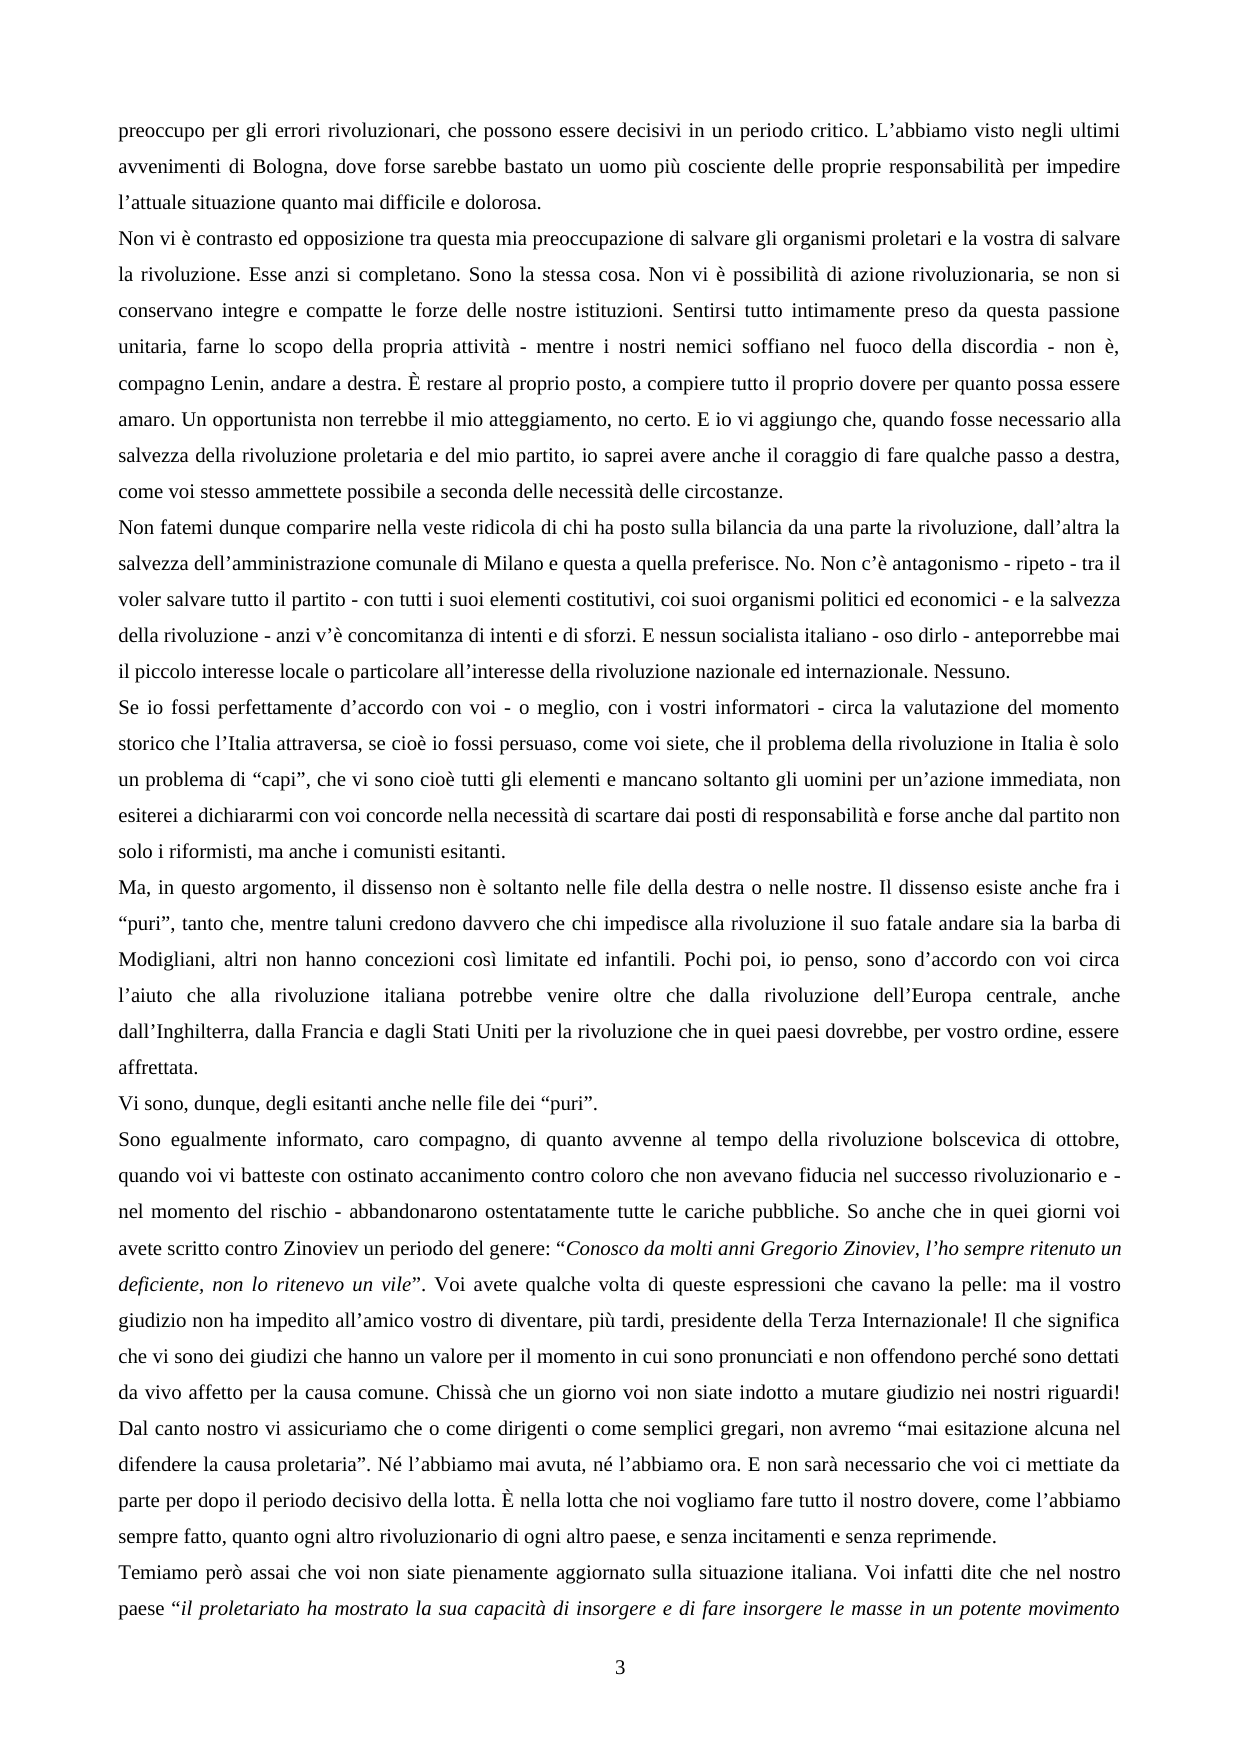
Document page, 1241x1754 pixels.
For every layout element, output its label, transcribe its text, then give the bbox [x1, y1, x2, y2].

text preoccupo per gli errori rivoluzionari, che possono essere decisivi in un periodo critico. L’abbiamo visto negli ultimi avvenimenti di Bologna, dove forse sarebbe bastato un uomo più cosciente delle proprie responsabilità per impedire l’attuale situazione quanto mai difficile e dolorosa. [118, 118, 1122, 214]
text Vi sono, dunque, degli esitanti anche nelle file dei “puri”. [118, 1091, 1122, 1115]
text Non fatemi dunque comparire nella veste ridicola di chi ha posto sulla bilancia da una parte la rivoluzione, dall’altra la salvezza dell’amministrazione comunale di Milano e questa a quella preferisce. No. Non c’è antagonismo - ripeto - tra il voler salvare tutto il partito - con tutti i suoi elementi costitutivi, coi suoi organismi politici ed economici - e la salvezza della rivoluzione - anzi v’è concomitanza di intenti e di sforzi. E nessun socialista italiano - oso dirlo - anteporrebbe mai il piccolo interesse locale o particolare all’interesse della rivoluzione nazionale ed internazionale. Nessuno. [118, 514, 1122, 683]
text Temiamo però assai che voi non siate pienamente aggiornato sulla situazione italiana. Voi infatti dite che nel nostro paese “il proletariato ha mostrato la sua capacità di insorgere e di fare insorgere le masse in un potente movimento [118, 1560, 1122, 1620]
text Non vi è contrasto ed opposizione tra questa mia preoccupazione di salvare gli organismi proletari e la vostra di salvare la rivoluzione. Esse anzi si completano. Sono la stessa cosa. Non vi è possibilità di azione rivoluzionaria, se non si conservano integre e compatte le forze delle nostre istituzioni. Sentirsi tutto intimamente preso da questa passione unitaria, farne lo scopo della propria attività - mentre i nostri nemici soffiano nel fuoco della discordia - non è, compagno Lenin, andare a destra. È restare al proprio posto, a compiere tutto il proprio dovere per quanto possa essere amaro. Un opportunista non terrebbe il mio atteggiamento, no certo. E io vi aggiungo che, quando fosse necessario alla salvezza della rivoluzione proletaria e del mio partito, io saprei avere anche il coraggio di fare qualche passo a destra, come voi stesso ammettete possibile a seconda delle necessità delle circostanze. [118, 226, 1122, 503]
text Sono egualmente informato, caro compagno, di quanto avvenne al tempo della rivoluzione bolscevica di ottobre, quando voi vi batteste con ostinato accanimento contro coloro che non avevano fiducia nel successo rivoluzionario e - nel momento del rischio - abbandonarono ostentatamente tutte le cariche pubbliche. So anche che in quei giorni voi avete scritto contro Zinoviev un periodo del genere: “Conosco da molti anni Gregorio Zinoviev, l’ho sempre ritenuto un deficiente, non lo ritenevo un vile”. Voi avete qualche volta di queste espressioni che cavano la pelle: ma il vostro giudizio non ha impedito all’amico vostro di diventare, più tardi, presidente della Terza Internazionale! Il che significa che vi sono dei giudizi che hanno un valore per il momento in cui sono pronunciati e non offendono perché sono dettati da vivo affetto per la causa comune. Chissà che un giorno voi non siate indotto a mutare giudizio nei nostri riguardi! Dal canto nostro vi assicuriamo che o come dirigenti o come semplici gregari, non avremo “mai esitazione alcuna nel difendere la causa proletaria”. Né l’abbiamo mai avuta, né l’abbiamo ora. E non sarà necessario che voi ci mettiate da parte per dopo il periodo decisivo della lotta. È nella lotta che noi vogliamo fare tutto il nostro dovere, come l’abbiamo sempre fatto, quanto ogni altro rivoluzionario di ogni altro paese, e senza incitamenti e senza reprimende. [118, 1127, 1122, 1548]
text Ma, in questo argomento, il dissenso non è soltanto nelle file della destra o nelle nostre. Il dissenso esiste anche fra i “puri”, tanto che, mentre taluni credono davvero che chi impedisce alla rivoluzione il suo fatale andare sia la barba di Modigliani, altri non hanno concezioni così limitate ed infantili. Pochi poi, io penso, sono d’accordo con voi circa l’aiuto che alla rivoluzione italiana potrebbe venire oltre che dalla rivoluzione dell’Europa centrale, anche dall’Inghilterra, dalla Francia e dagli Stati Uniti per la rivoluzione che in quei paesi dovrebbe, per vostro ordine, essere affrettata. [118, 875, 1122, 1079]
text Se io fossi perfettamente d’accordo con voi - o meglio, con i vostri informatori - circa la valutazione del momento storico che l’Italia attraversa, se cioè io fossi persuaso, come voi siete, che il problema della rivoluzione in Italia è solo un problema di “capi”, che vi sono cioè tutti gli elementi e mancano soltanto gli uomini per un’azione immediata, non esiterei a dichiararmi con voi concorde nella necessità di scartare dai posti di responsabilità e forse anche dal partito non solo i riformisti, ma anche i comunisti esitanti. [118, 695, 1122, 863]
